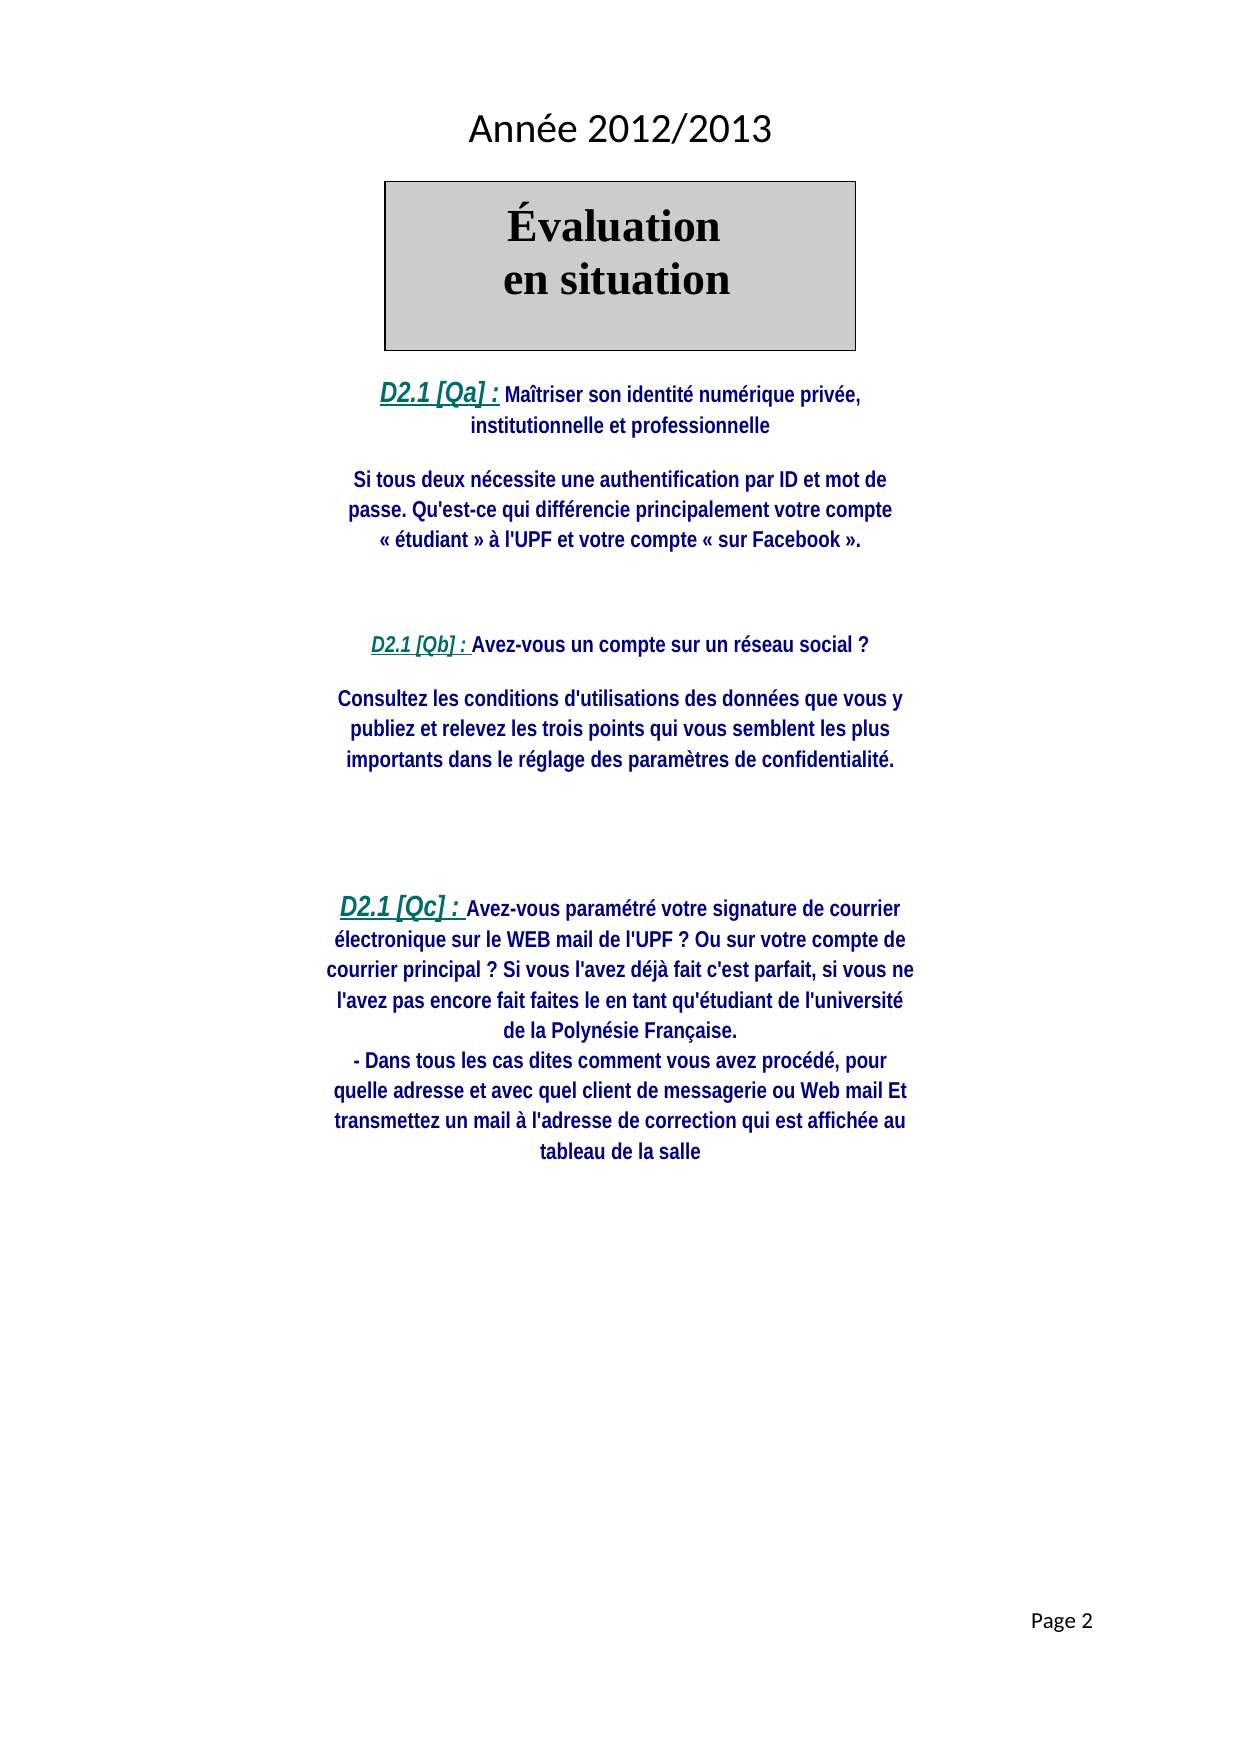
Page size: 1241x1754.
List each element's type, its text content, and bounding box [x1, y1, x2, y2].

text D2.1 [Qc] : Avez-vous paramétré votre signature de courrier électronique sur le WEB mail de l'UPF ? Ou sur votre compte de courrier principal ? Si vous l'avez déjà fait c'est parfait, si vous ne l'avez pas encore fait faites le en tant qu'étudiant de l'université de la Polynésie Française. - Dans tous les cas dites comment vous avez procédé, pour quelle adresse et avec quel client de messagerie ou Web mail Et transmettez un mail à l'adresse de correction qui est affichée au tableau de la salle [325, 851, 915, 1164]
text Consultez les conditions d'utilisations des données que vous y publiez et relevez les trois points qui vous semblent les plus importants dans le réglage des paramètres de confidentialité. [325, 685, 915, 772]
text Évaluation en situation [386, 182, 855, 350]
text D2.1 [Qa] : Maîtriser son identité numérique privée, institutionnelle et professionnelle [325, 375, 915, 438]
text D2.1 [Qb] : Avez-vous un compte sur un réseau social ? [325, 631, 915, 658]
text Si tous deux nécessite une authentification par ID et mot de passe. Qu'est-ce qui différencie principalement votre compte « étudiant » à l'UPF et votre compte « sur Facebook ». [325, 466, 915, 553]
